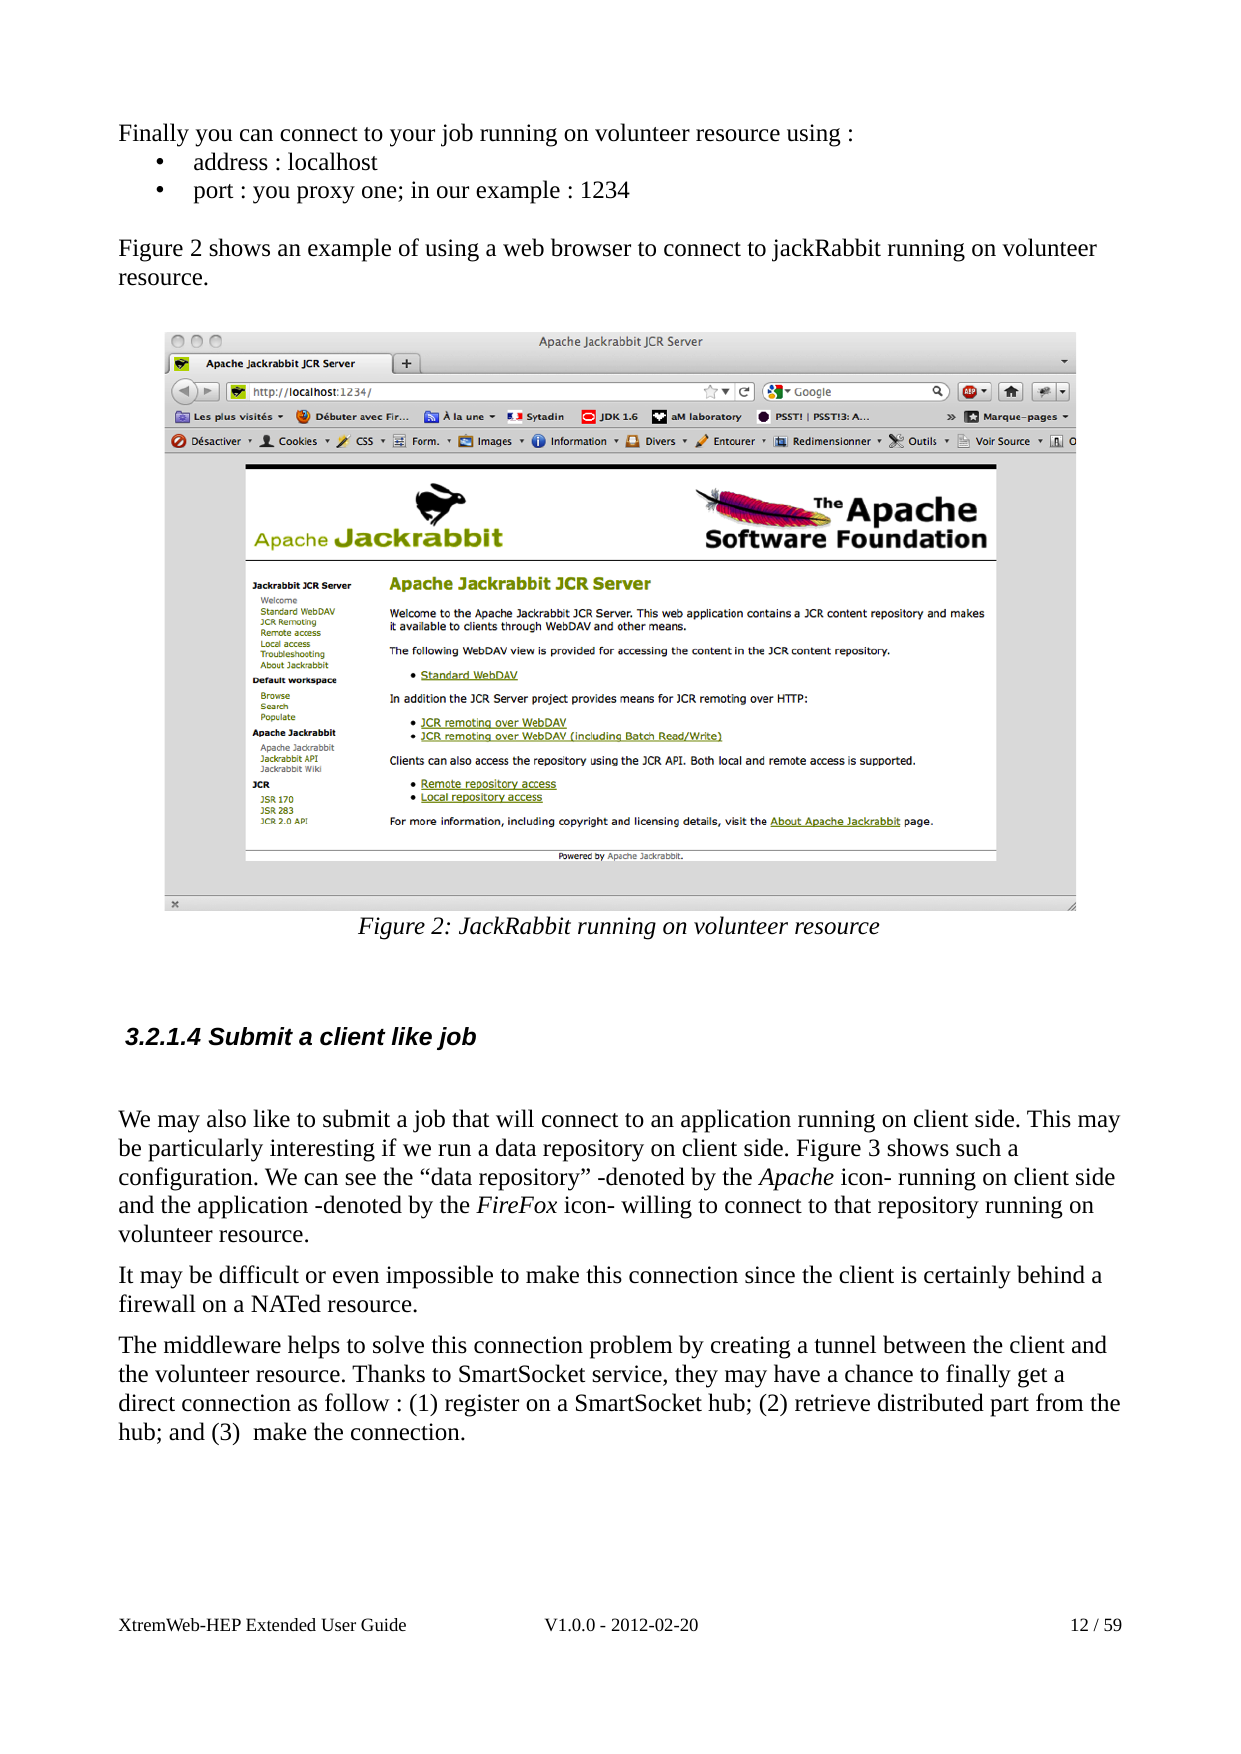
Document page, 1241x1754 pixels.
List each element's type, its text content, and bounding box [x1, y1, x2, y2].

list port : you proxy one; in our example : 1234 [156, 176, 1122, 204]
subtitle Submit a client like job [118, 1022, 1122, 1051]
text We may also like to submit a job that will connect to an application running on client side. This may be particularly interesting if we run a data repository on client side. Figure 3 shows such a configuration. We can see the “data repository” -denoted by the Apache icon- running on client side and the application -denoted by the FireFox icon- willing to connect to that repository running on volunteer resource. [118, 1104, 1122, 1248]
text It may be difficult or even impossible to make this connection since the client is certainly behind a firewall on a NATed resource. [118, 1261, 1122, 1318]
picture [164, 332, 1077, 911]
text Figure 2 shows an example of using a web browser to connect to jackRabbit running on volunteer resource. [118, 233, 1122, 291]
text The middleware helps to solve this connection problem by creating a tunnel between the client and the volunteer resource. Thanks to SmartSocket service, they may have a chance to finally get a direct connection as follow : (1) register on a SmartSocket hub; (2) retrieve distributed part from the hub; and (3) make the connection. [118, 1331, 1122, 1446]
text Finally you can connect to your job running on volunteer resource using : [118, 118, 1122, 147]
list address : localhost [156, 147, 1122, 176]
text Figure 2: JackRabbit running on volunteer resource [164, 911, 1076, 939]
